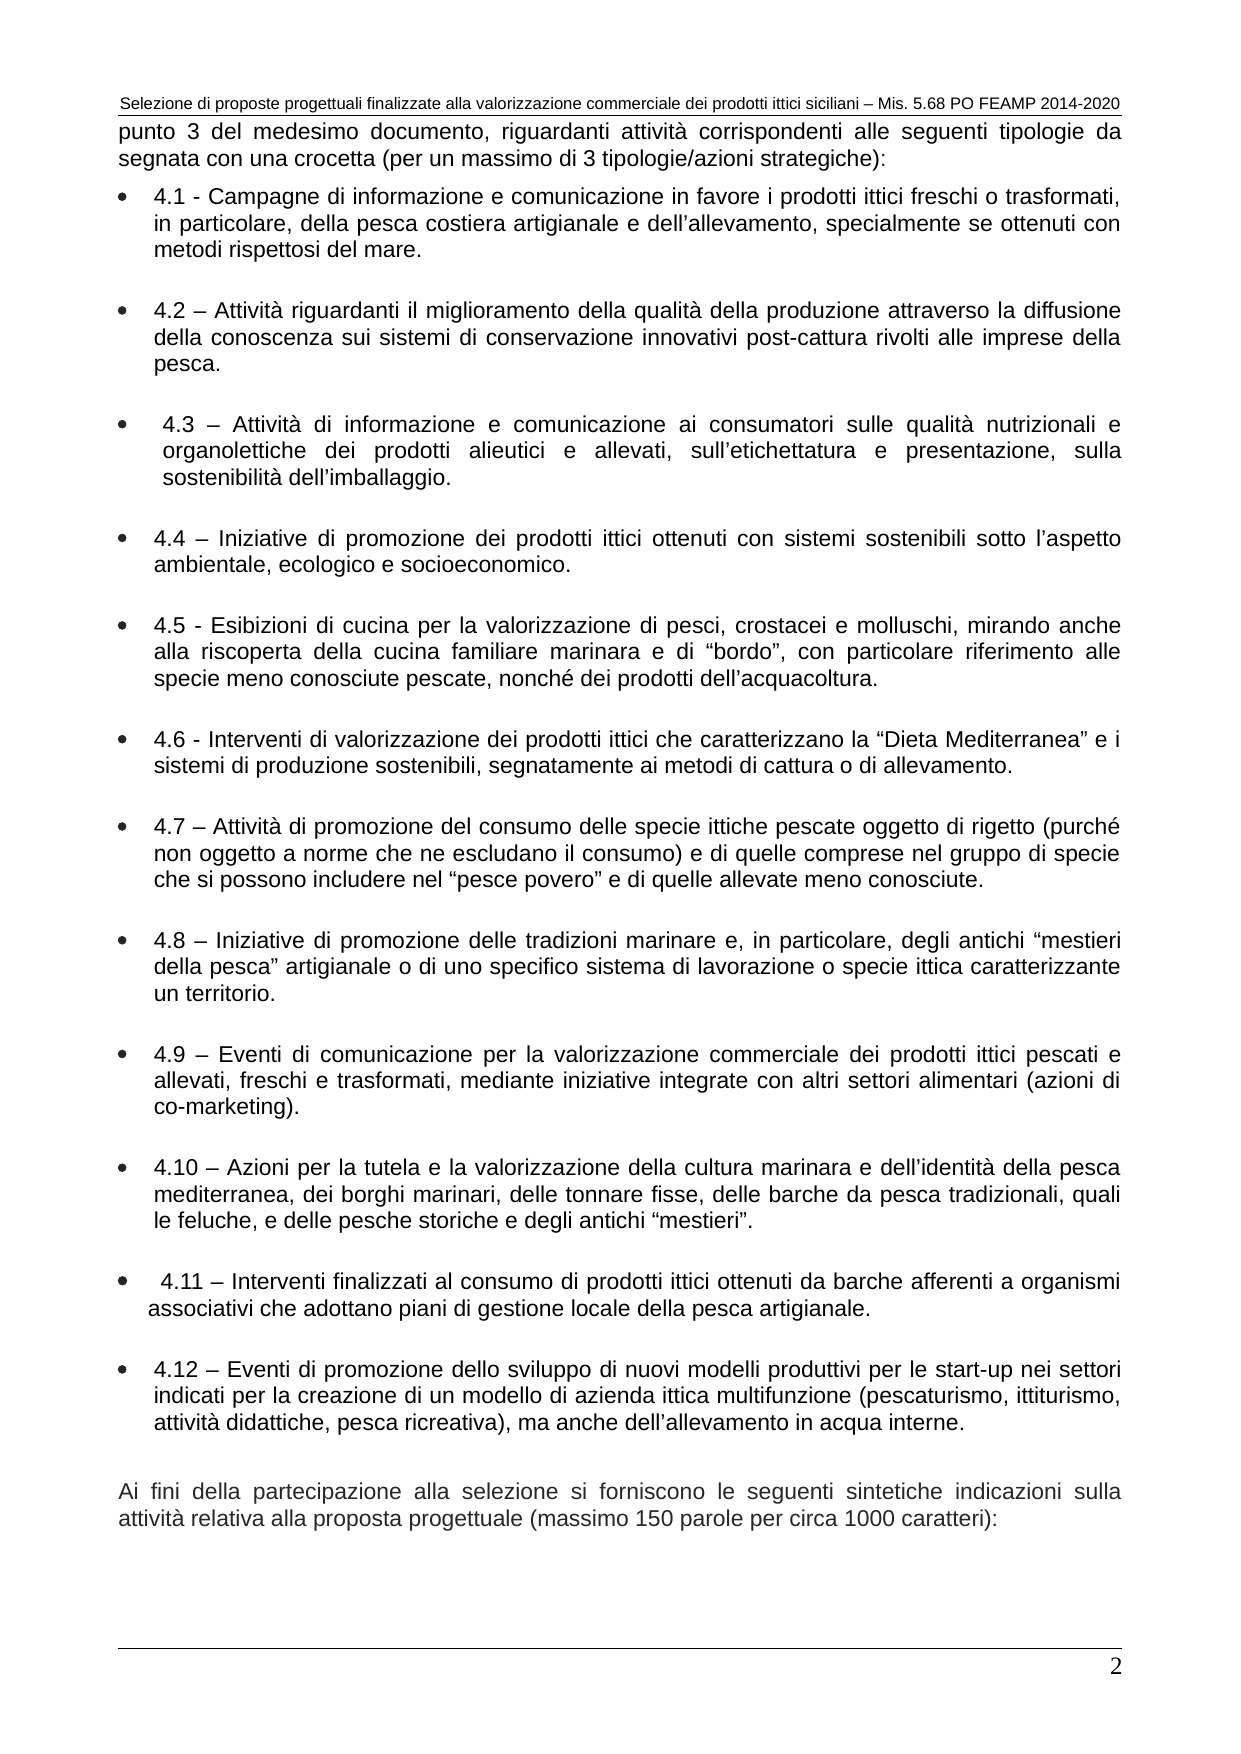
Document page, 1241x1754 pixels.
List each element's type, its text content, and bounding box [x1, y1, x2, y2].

text  4.8 – Iniziative di promozione delle tradizioni marinare e, in particolare, degli antichi “mestieri della pesca” artigianale o di uno specifico sistema di lavorazione o specie ittica caratterizzante un territorio. [118, 927, 1122, 1006]
text  4.9 – Eventi di comunicazione per la valorizzazione commerciale dei prodotti ittici pescati e allevati, freschi e trasformati, mediante iniziative integrate con altri settori alimentari (azioni di co-marketing). [118, 1041, 1122, 1120]
text  4.4 – Iniziative di promozione dei prodotti ittici ottenuti con sistemi sostenibili sotto l’aspetto ambientale, ecologico e socioeconomico. [118, 524, 1122, 577]
text  4.2 – Attività riguardanti il miglioramento della qualità della produzione attraverso la diffusione della conoscenza sui sistemi di conservazione innovativi post-cattura rivolti alle imprese della pesca. [118, 297, 1122, 376]
text  4.5 - Esibizioni di cucina per la valorizzazione di pesci, crostacei e molluschi, mirando anche alla riscoperta della cucina familiare marinara e di “bordo”, con particolare riferimento alle specie meno conosciute pescate, nonché dei prodotti dell’acquacoltura. [118, 612, 1122, 691]
text  4.10 – Azioni per la tutela e la valorizzazione della cultura marinara e dell’identità della pesca mediterranea, dei borghi marinari, delle tonnare fisse, delle barche da pesca tradizionali, quali le feluche, e delle pesche storiche e degli antichi “mestieri”. [118, 1154, 1122, 1233]
list 4.3 – Attività di informazione e comunicazione ai consumatori sulle qualità nutrizionali e organolettiche dei prodotti alieutici e allevati, sull’etichettatura e presentazione, sulla sostenibilità dell’imballaggio. [118, 411, 1122, 490]
text Ai fini della partecipazione alla selezione si forniscono le seguenti sintetiche indicazioni sulla attività relativa alla proposta progettuale (massimo 150 parole per circa 1000 caratteri): [118, 1478, 1122, 1531]
text  4.6 - Interventi di valorizzazione dei prodotti ittici che caratterizzano la “Dieta Mediterranea” e i sistemi di produzione sostenibili, segnatamente ai metodi di cattura o di allevamento. [118, 726, 1122, 778]
text  4.1 - Campagne di informazione e comunicazione in favore i prodotti ittici freschi o trasformati, in particolare, della pesca costiera artigianale e dell’allevamento, specialmente se ottenuti con metodi rispettosi del mare. [118, 183, 1122, 262]
text  4.12 – Eventi di promozione dello sviluppo di nuovi modelli produttivi per le start-up nei settori indicati per la creazione di un modello di azienda ittica multifunzione (pescaturismo, ittiturismo, attività didattiche, pesca ricreativa), ma anche dell’allevamento in acqua interne. [118, 1356, 1122, 1435]
list 4.11 – Interventi finalizzati al consumo di prodotti ittici ottenuti da barche afferenti a organismi associativi che adottano piani di gestione locale della pesca artigianale. [118, 1268, 1122, 1321]
text punto 3 del medesimo documento, riguardanti attività corrispondenti alle seguenti tipologie da segnata con una crocetta (per un massimo di 3 tipologie/azioni strategiche): [118, 118, 1122, 171]
text  4.7 – Attività di promozione del consumo delle specie ittiche pescate oggetto di rigetto (purché non oggetto a norme che ne escludano il consumo) e di quelle comprese nel gruppo di specie che si possono includere nel “pesce povero” e di quelle allevate meno conosciute. [118, 813, 1122, 892]
